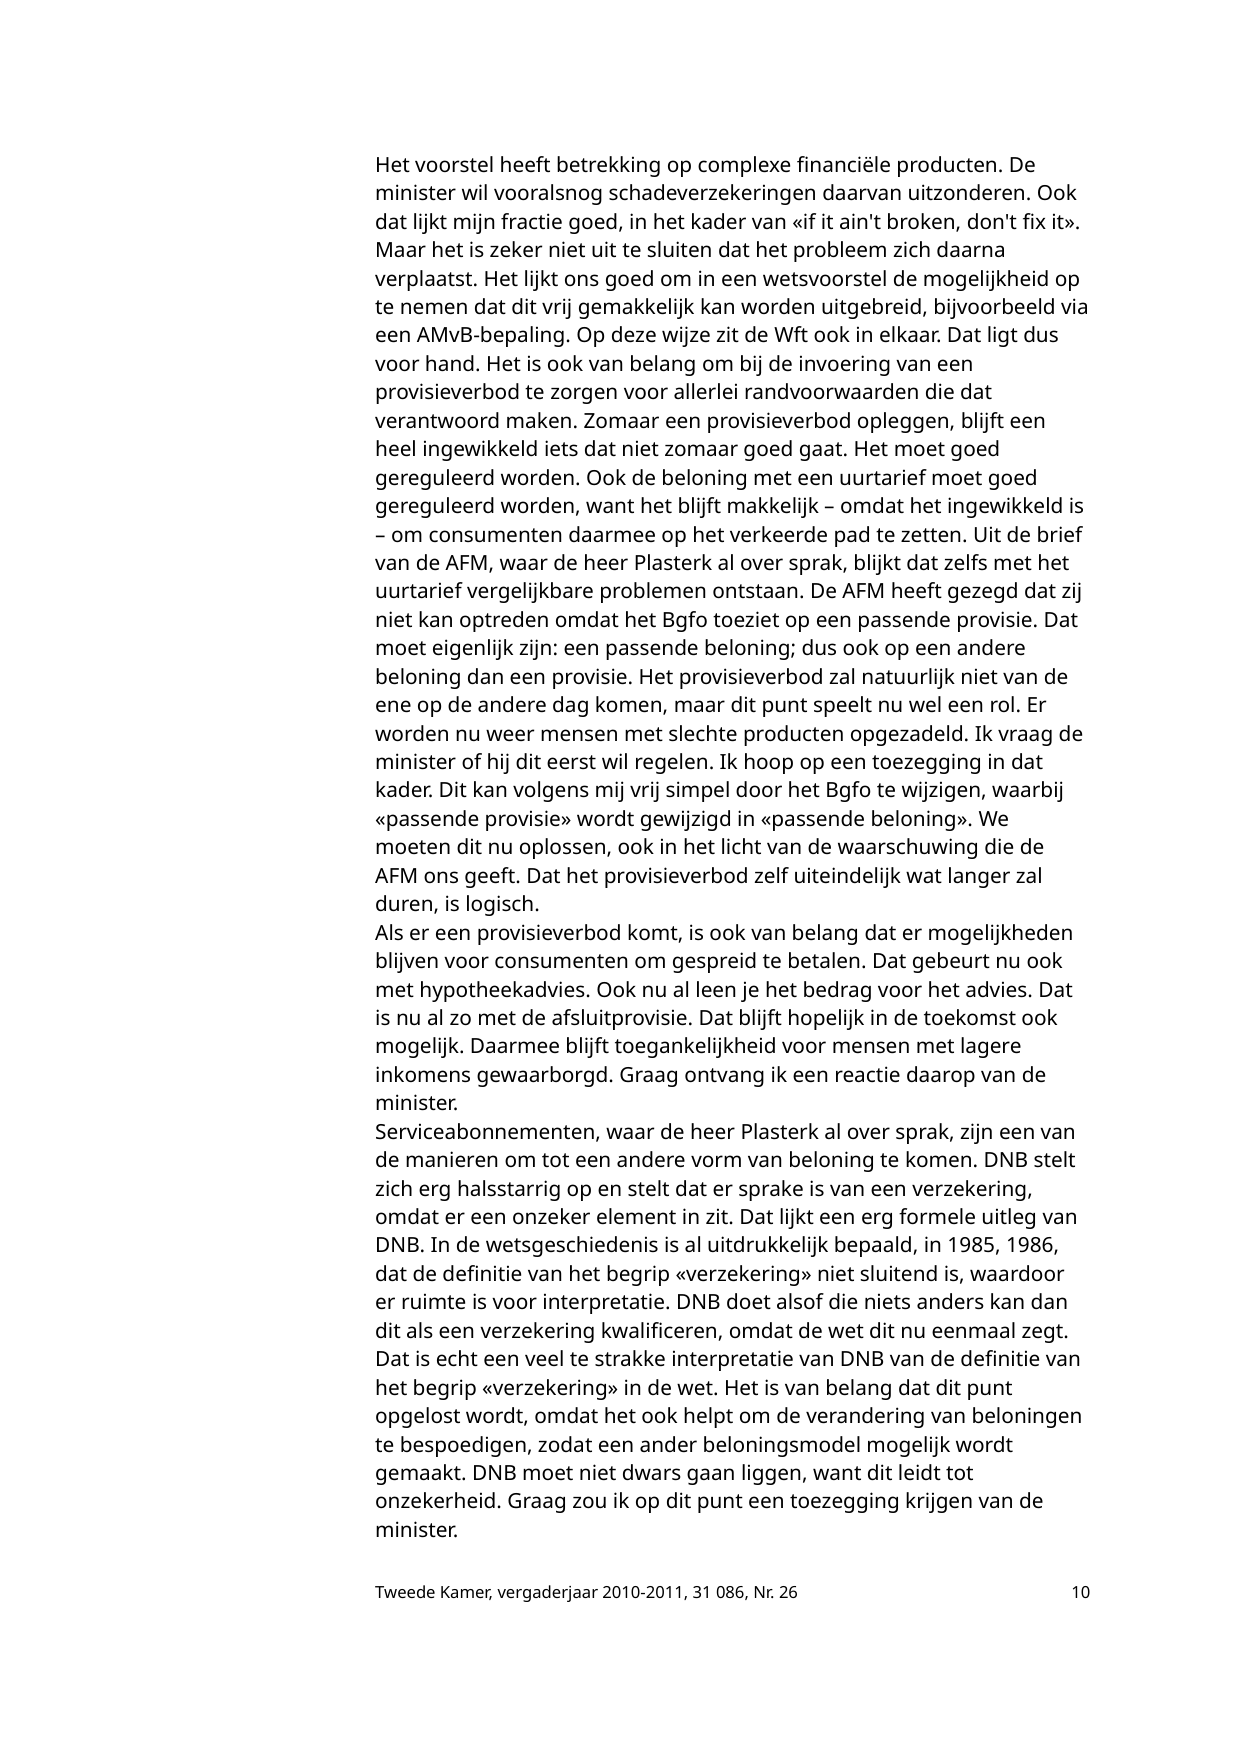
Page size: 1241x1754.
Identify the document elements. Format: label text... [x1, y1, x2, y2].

text Als er een provisieverbod komt, is ook van belang dat er mogelijkheden blijven voor consumenten om gespreid te betalen. Dat gebeurt nu ook met hypotheekadvies. Ook nu al leen je het bedrag voor het advies. Dat is nu al zo met de afsluitprovisie. Dat blijft hopelijk in de toekomst ook mogelijk. Daarmee blijft toegankelijkheid voor mensen met lagere inkomens gewaarborgd. Graag ontvang ik een reactie daarop van de minister. [375, 918, 1090, 1117]
text Serviceabonnementen, waar de heer Plasterk al over sprak, zijn een van de manieren om tot een andere vorm van beloning te komen. DNB stelt zich erg halsstarrig op en stelt dat er sprake is van een verzekering, omdat er een onzeker element in zit. Dat lijkt een erg formele uitleg van DNB. In de wetsgeschiedenis is al uitdrukkelijk bepaald, in 1985, 1986, dat de definitie van het begrip «verzekering» niet sluitend is, waardoor er ruimte is voor interpretatie. DNB doet alsof die niets anders kan dan dit als een verzekering kwalificeren, omdat de wet dit nu eenmaal zegt. Dat is echt een veel te strakke interpretatie van DNB van de definitie van het begrip «verzekering» in de wet. Het is van belang dat dit punt opgelost wordt, omdat het ook helpt om de verandering van beloningen te bespoedigen, zodat een ander beloningsmodel mogelijk wordt gemaakt. DNB moet niet dwars gaan liggen, want dit leidt tot onzekerheid. Graag zou ik op dit punt een toezegging krijgen van de minister. [375, 1117, 1090, 1543]
text Het voorstel heeft betrekking op complexe financiële producten. De minister wil vooralsnog schadeverzekeringen daarvan uitzonderen. Ook dat lijkt mijn fractie goed, in het kader van «if it ain't broken, don't fix it». Maar het is zeker niet uit te sluiten dat het probleem zich daarna verplaatst. Het lijkt ons goed om in een wetsvoorstel de mogelijkheid op te nemen dat dit vrij gemakkelijk kan worden uitgebreid, bijvoorbeeld via een AMvB-bepaling. Op deze wijze zit de Wft ook in elkaar. Dat ligt dus voor hand. Het is ook van belang om bij de invoering van een provisieverbod te zorgen voor allerlei randvoorwaarden die dat verantwoord maken. Zomaar een provisieverbod opleggen, blijft een heel ingewikkeld iets dat niet zomaar goed gaat. Het moet goed gereguleerd worden. Ook de beloning met een uurtarief moet goed gereguleerd worden, want het blijft makkelijk – omdat het ingewikkeld is – om consumenten daarmee op het verkeerde pad te zetten. Uit de brief van de AFM, waar de heer Plasterk al over sprak, blijkt dat zelfs met het uurtarief vergelijkbare problemen ontstaan. De AFM heeft gezegd dat zij niet kan optreden omdat het Bgfo toeziet op een passende provisie. Dat moet eigenlijk zijn: een passende beloning; dus ook op een andere beloning dan een provisie. Het provisieverbod zal natuurlijk niet van de ene op de andere dag komen, maar dit punt speelt nu wel een rol. Er worden nu weer mensen met slechte producten opgezadeld. Ik vraag de minister of hij dit eerst wil regelen. Ik hoop op een toezegging in dat kader. Dit kan volgens mij vrij simpel door het Bgfo te wijzigen, waarbij «passende provisie» wordt gewijzigd in «passende beloning». We moeten dit nu oplossen, ook in het licht van de waarschuwing die de AFM ons geeft. Dat het provisieverbod zelf uiteindelijk wat langer zal duren, is logisch. [375, 150, 1090, 918]
